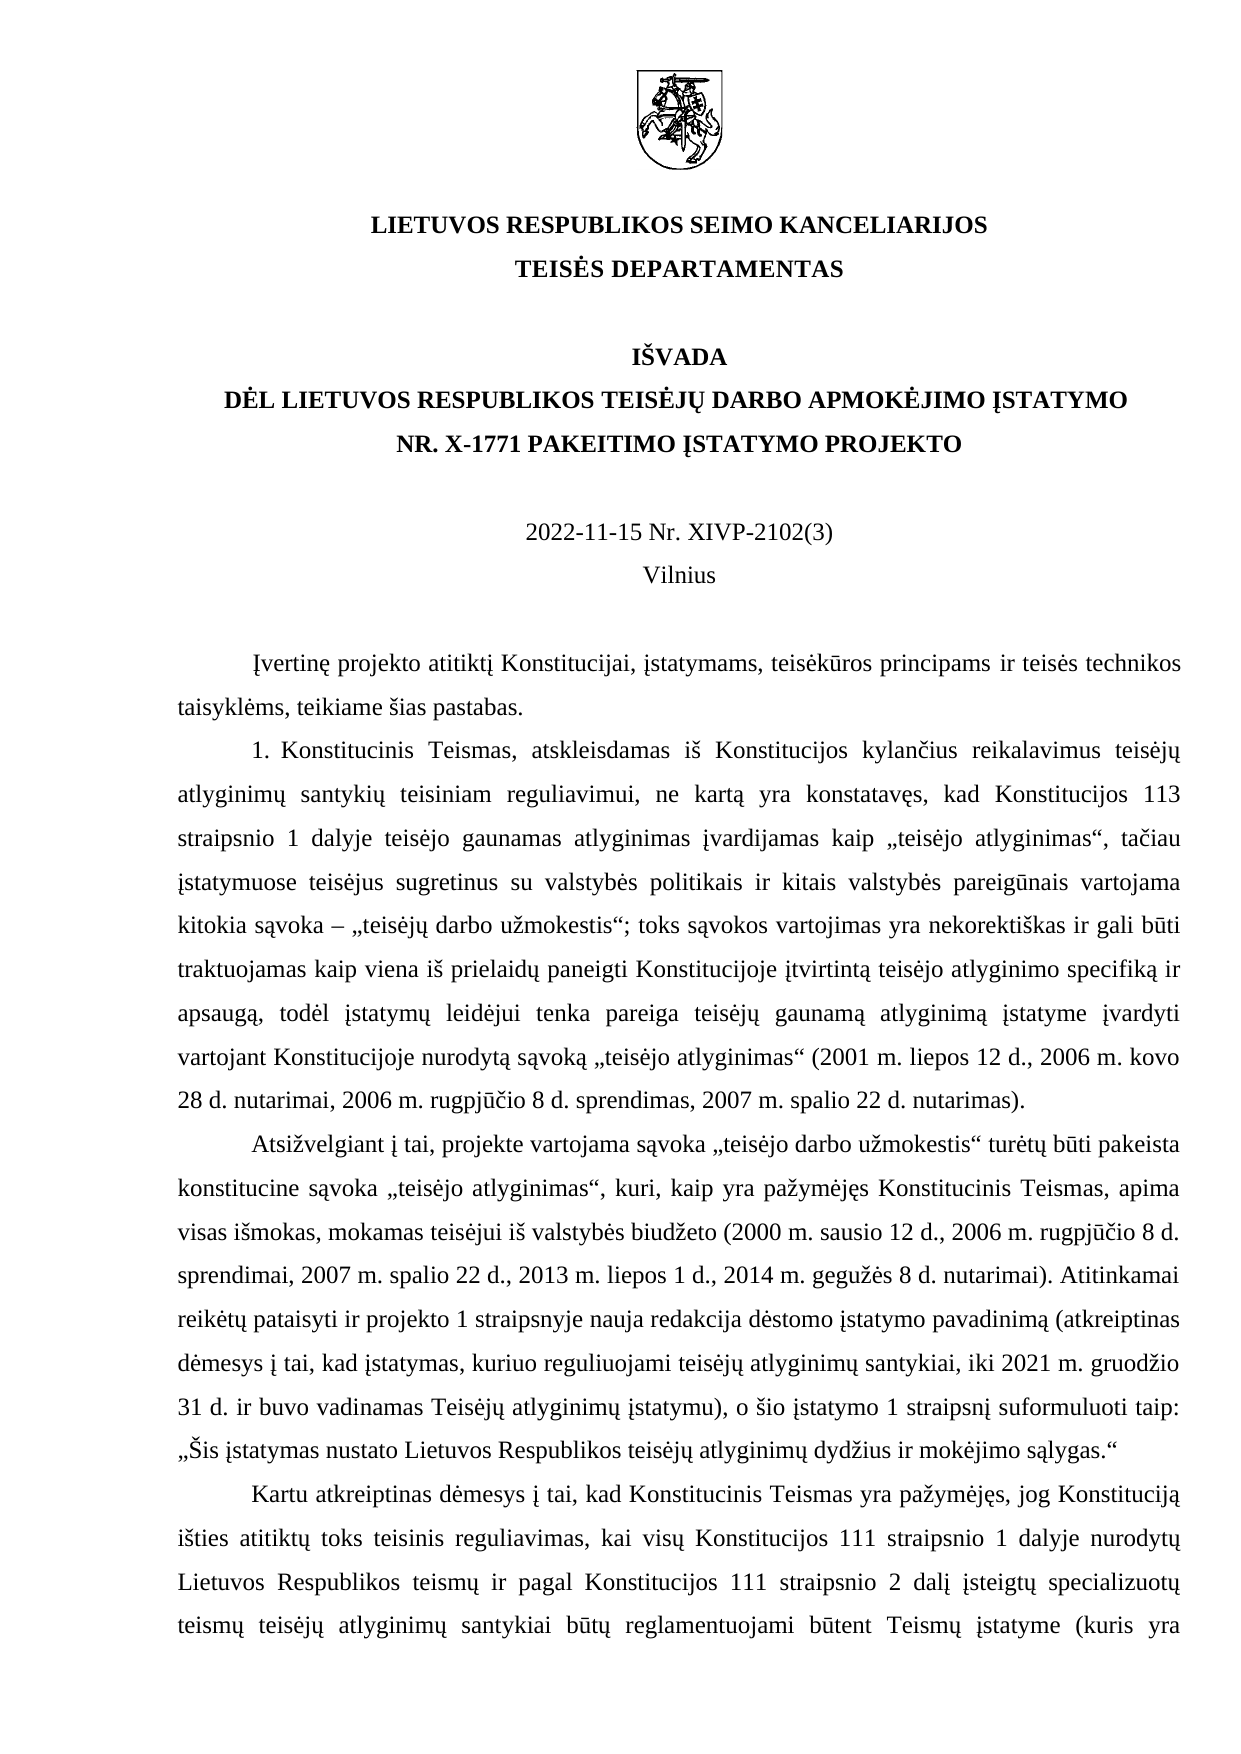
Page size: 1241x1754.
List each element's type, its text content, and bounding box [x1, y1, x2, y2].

list Konstitucinis Teismas, atskleisdamas iš Konstitucijos kylančius reikalavimus teisėjų atlyginimų santykių teisiniam reguliavimui, ne kartą yra konstatavęs, kad Konstitucijos 113 straipsnio 1 dalyje teisėjo gaunamas atlyginimas įvardijamas kaip „teisėjo atlyginimas“, tačiau įstatymuose teisėjus sugretinus su valstybės politikais ir kitais valstybės pareigūnais vartojama kitokia sąvoka – „teisėjų darbo užmokestis“; toks sąvokos vartojimas yra nekorektiškas ir gali būti traktuojamas kaip viena iš prielaidų paneigti Konstitucijoje įtvirtintą teisėjo atlyginimo specifiką ir apsaugą, todėl įstatymų leidėjui tenka pareiga teisėjų gaunamą atlyginimą įstatyme įvardyti vartojant Konstitucijoje nurodytą sąvoką „teisėjo atlyginimas“ (2001 m. liepos 12 d., 2006 m. kovo 28 d. nutarimai, 2006 m. rugpjūčio 8 d. sprendimas, 2007 m. spalio 22 d. nutarimas). [177, 724, 1181, 1117]
text Atsižvelgiant į tai, projekte vartojama sąvoka „teisėjo darbo užmokestis“ turėtų būti pakeista konstitucine sąvoka „teisėjo atlyginimas“, kuri, kaip yra pažymėjęs Konstitucinis Teismas, apima visas išmokas, mokamas teisėjui iš valstybės biudžeto (2000 m. sausio 12 d., 2006 m. rugpjūčio 8 d. sprendimai, 2007 m. spalio 22 d., 2013 m. liepos 1 d., 2014 m. gegužės 8 d. nutarimai). Atitinkamai reikėtų pataisyti ir projekto 1 straipsnyje nauja redakcija dėstomo įstatymo pavadinimą (atkreiptinas dėmesys į tai, kad įstatymas, kuriuo reguliuojami teisėjų atlyginimų santykiai, iki 2021 m. gruodžio 31 d. ir buvo vadinamas Teisėjų atlyginimų įstatymu), o šio įstatymo 1 straipsnį suformuluoti taip: „Šis įstatymas nustato Lietuvos Respublikos teisėjų atlyginimų dydžius ir mokėjimo sąlygas.“ [177, 1117, 1181, 1467]
text TEISĖS DEPARTAMENTAS [177, 242, 1181, 286]
text IŠVADA [177, 330, 1181, 374]
text Vilnius [177, 549, 1181, 592]
text Įvertinę projekto atitiktį Konstitucijai, įstatymams, teisėkūros principams ir teisės technikos taisyklėms, teikiame šias pastabas. [177, 636, 1181, 724]
text LIETUVOS RESPUBLIKOS SEIMO KANCELIARIJOS [177, 199, 1181, 242]
text DĖL LIETUVOS RESPUBLIKOS TEISĖJŲ DARBO APMOKĖJIMO ĮSTATYMO NR. X-1771 PAKEITIMO ĮSTATYMO PROJEKTO [177, 374, 1181, 461]
text Kartu atkreiptinas dėmesys į tai, kad Konstitucinis Teismas yra pažymėjęs, jog Konstituciją išties atitiktų toks teisinis reguliavimas, kai visų Konstitucijos 111 straipsnio 1 dalyje nurodytų Lietuvos Respublikos teismų ir pagal Konstitucijos 111 straipsnio 2 dalį įsteigtų specializuotų teismų teisėjų atlyginimų santykiai būtų reglamentuojami būtent Teismų įstatyme (kuris yra [177, 1467, 1181, 1642]
text 2022-11-15 Nr. XIVP-2102(3) [177, 505, 1181, 549]
